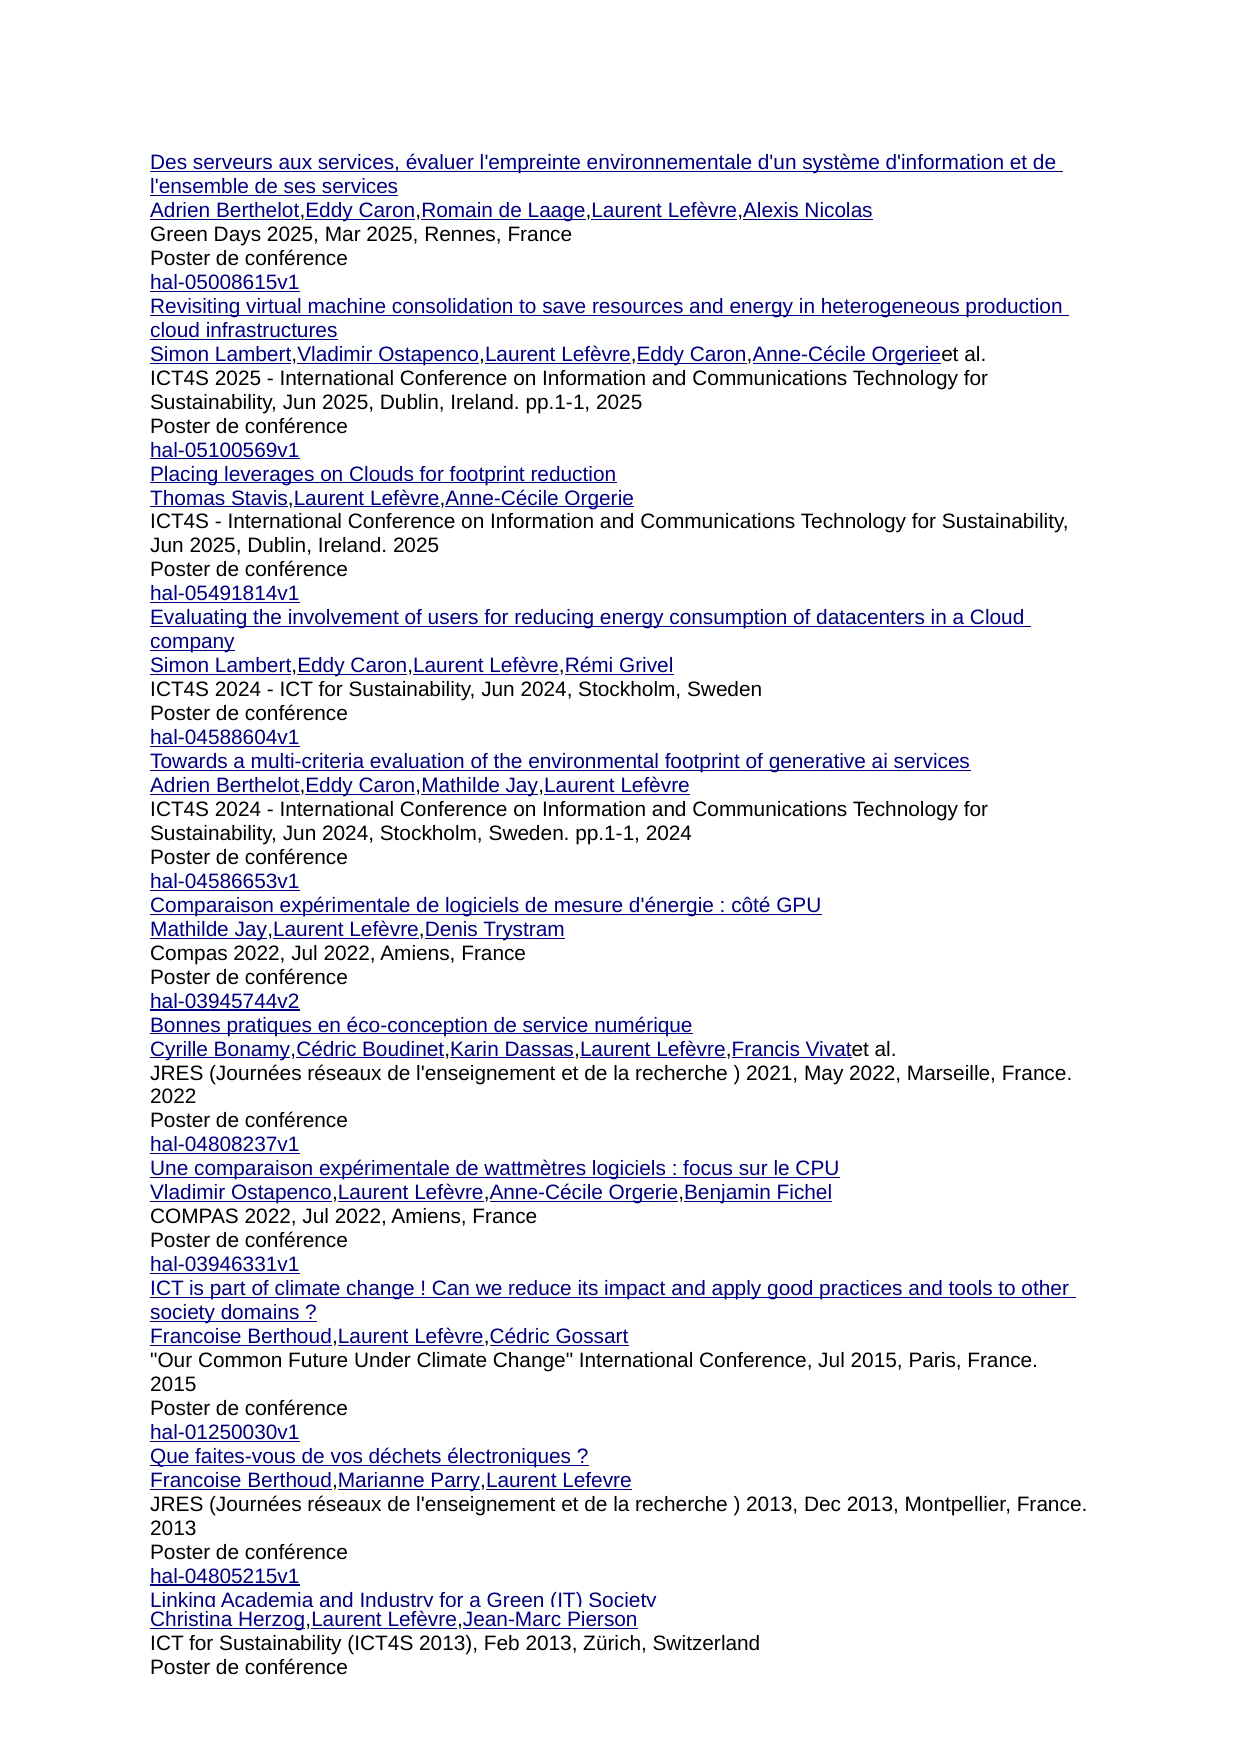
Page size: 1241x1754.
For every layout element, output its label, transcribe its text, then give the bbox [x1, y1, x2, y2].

table_cell Linking Academia and Industry for a Green (IT) Society Christina Herzog,Laurent Lefèvre,Jean-Marc Pierson ICT for Sustainability (ICT4S 2013), Feb 2013, Zürich, Switzerland Poster de conférence [150, 1588, 1090, 1679]
table_cell Bonnes pratiques en éco-conception de service numérique Cyrille Bonamy,Cédric Boudinet,Karin Dassas,Laurent Lefèvre,Francis Vivatet al. JRES (Journées réseaux de l'enseignement et de la recherche ) 2021, May 2022, Marseille, France. 2022 Poster de conférence hal-04808237v1 [150, 1013, 1090, 1156]
table_cell ICT is part of climate change ! Can we reduce its impact and apply good practices and tools to other society domains ? Francoise Berthoud,Laurent Lefèvre,Cédric Gossart "Our Common Future Under Climate Change" International Conference, Jul 2015, Paris, France. 2015 Poster de conférence hal-01250030v1 [150, 1276, 1090, 1444]
table_cell Une comparaison expérimentale de wattmètres logiciels : focus sur le CPU Vladimir Ostapenco,Laurent Lefèvre,Anne-Cécile Orgerie,Benjamin Fichel COMPAS 2022, Jul 2022, Amiens, France Poster de conférence hal-03946331v1 [150, 1156, 1090, 1276]
table_cell Evaluating the involvement of users for reducing energy consumption of datacenters in a Cloud company Simon Lambert,Eddy Caron,Laurent Lefèvre,Rémi Grivel ICT4S 2024 - ICT for Sustainability, Jun 2024, Stockholm, Sweden Poster de conférence hal-04588604v1 [150, 605, 1090, 749]
table_cell Des serveurs aux services, évaluer l'empreinte environnementale d'un système d'information et de l'ensemble de ses services Adrien Berthelot,Eddy Caron,Romain de Laage,Laurent Lefèvre,Alexis Nicolas Green Days 2025, Mar 2025, Rennes, France Poster de conférence hal-05008615v1 [150, 150, 1090, 294]
table_cell Revisiting virtual machine consolidation to save resources and energy in heterogeneous production cloud infrastructures Simon Lambert,Vladimir Ostapenco,Laurent Lefèvre,Eddy Caron,Anne-Cécile Orgerieet al. ICT4S 2025 - International Conference on Information and Communications Technology for Sustainability, Jun 2025, Dublin, Ireland. pp.1-1, 2025 Poster de conférence hal-05100569v1 [150, 294, 1090, 461]
table_cell Placing leverages on Clouds for footprint reduction Thomas Stavis,Laurent Lefèvre,Anne-Cécile Orgerie ICT4S - International Conference on Information and Communications Technology for Sustainability, Jun 2025, Dublin, Ireland. 2025 Poster de conférence hal-05491814v1 [150, 461, 1090, 605]
table_cell Que faites-vous de vos déchets électroniques ? Francoise Berthoud,Marianne Parry,Laurent Lefevre JRES (Journées réseaux de l'enseignement et de la recherche ) 2013, Dec 2013, Montpellier, France. 2013 Poster de conférence hal-04805215v1 [150, 1444, 1090, 1587]
table_cell Towards a multi-criteria evaluation of the environmental footprint of generative ai services Adrien Berthelot,Eddy Caron,Mathilde Jay,Laurent Lefèvre ICT4S 2024 - International Conference on Information and Communications Technology for Sustainability, Jun 2024, Stockholm, Sweden. pp.1-1, 2024 Poster de conférence hal-04586653v1 [150, 749, 1090, 893]
table_cell Comparaison expérimentale de logiciels de mesure d'énergie : côté GPU Mathilde Jay,Laurent Lefèvre,Denis Trystram Compas 2022, Jul 2022, Amiens, France Poster de conférence hal-03945744v2 [150, 893, 1090, 1012]
